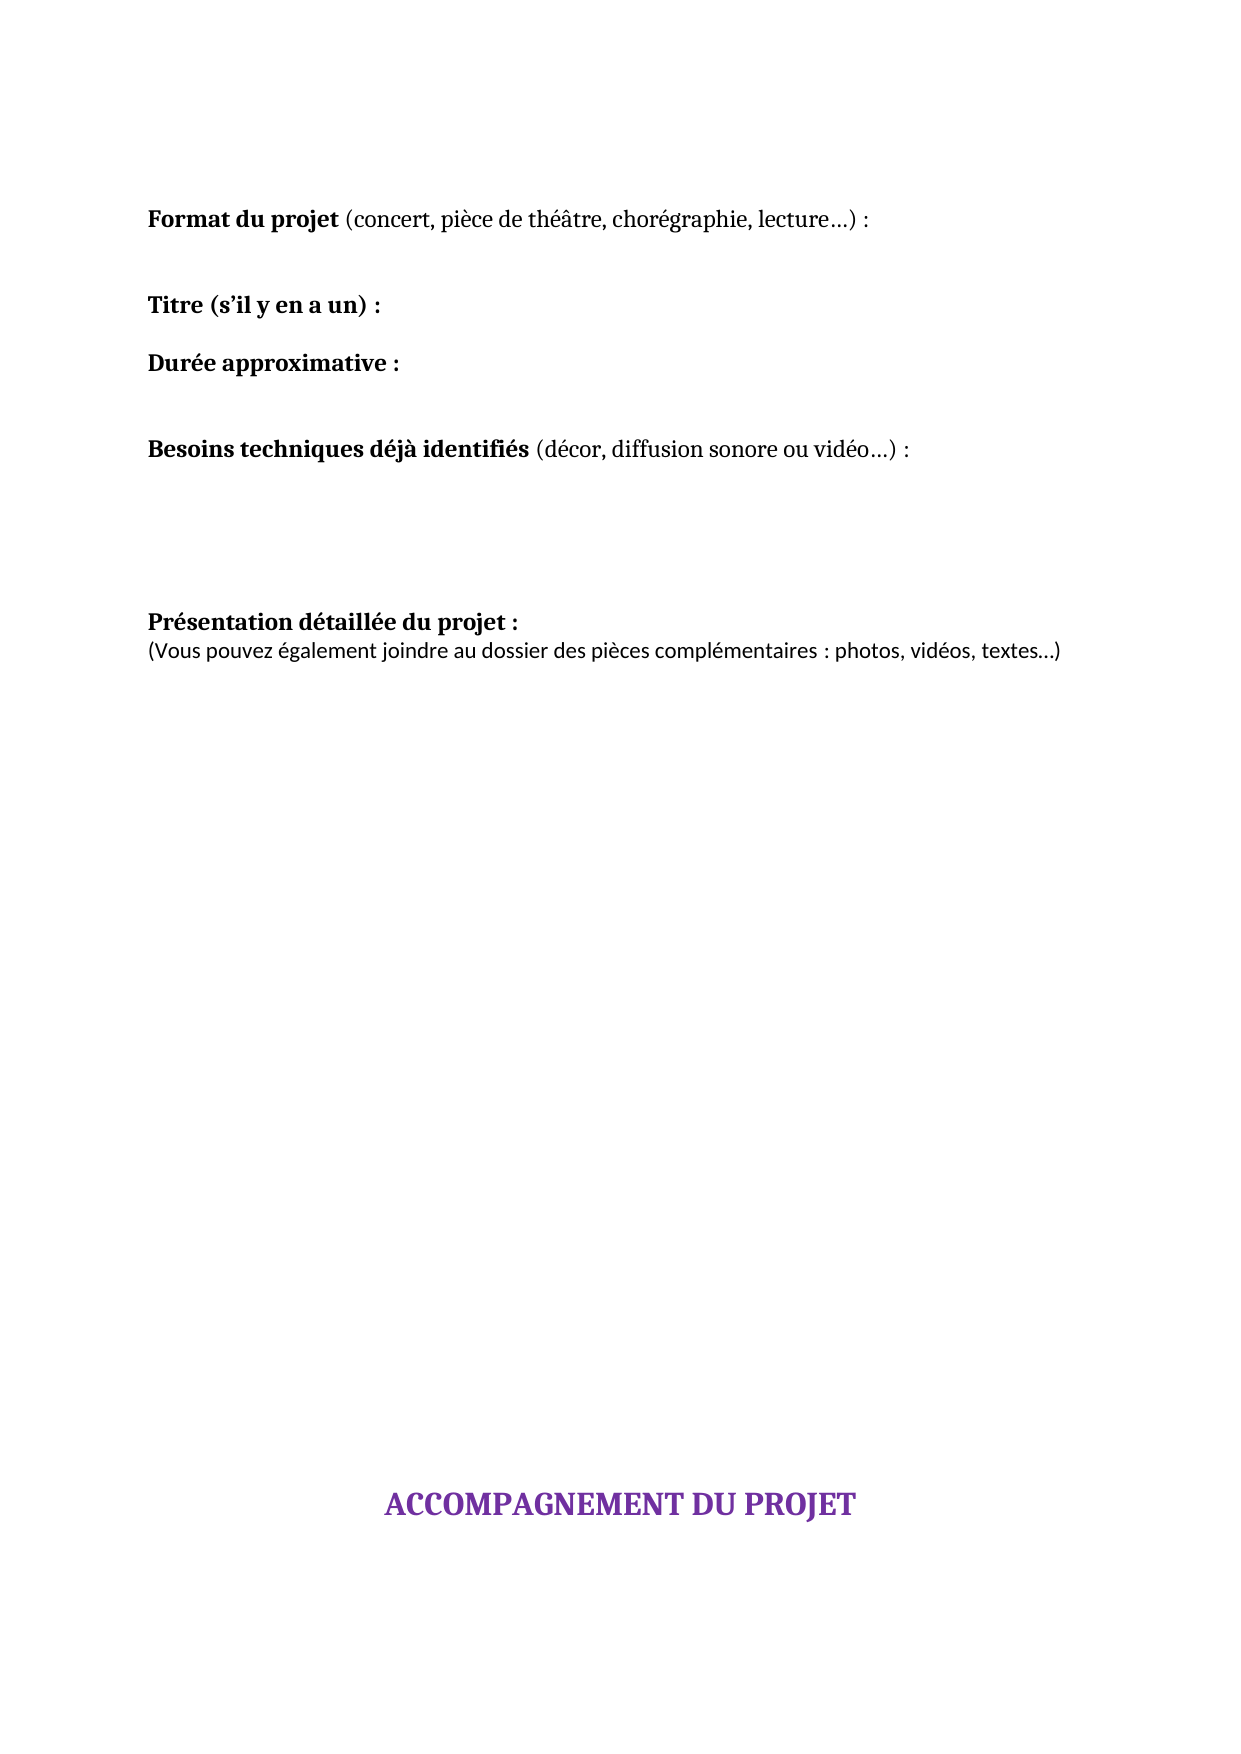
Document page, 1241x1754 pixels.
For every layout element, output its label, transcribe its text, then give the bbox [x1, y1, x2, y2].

subtitle Besoins techniques déjà identifiés (décor, diffusion sonore ou vidéo…) : [148, 435, 1093, 464]
subtitle Durée approximative : [148, 349, 1093, 378]
subtitle Titre (s’il y en a un) : [148, 291, 1093, 320]
text ACCOMPAGNEMENT DU PROJET [148, 1485, 1093, 1524]
subtitle Format du projet (concert, pièce de théâtre, chorégraphie, lecture…) : [148, 205, 1093, 234]
subtitle Présentation détaillée du projet : [148, 608, 1093, 636]
text (Vous pouvez également joindre au dossier des pièces complémentaires : photos, vidéos, textes…) [148, 636, 1093, 664]
